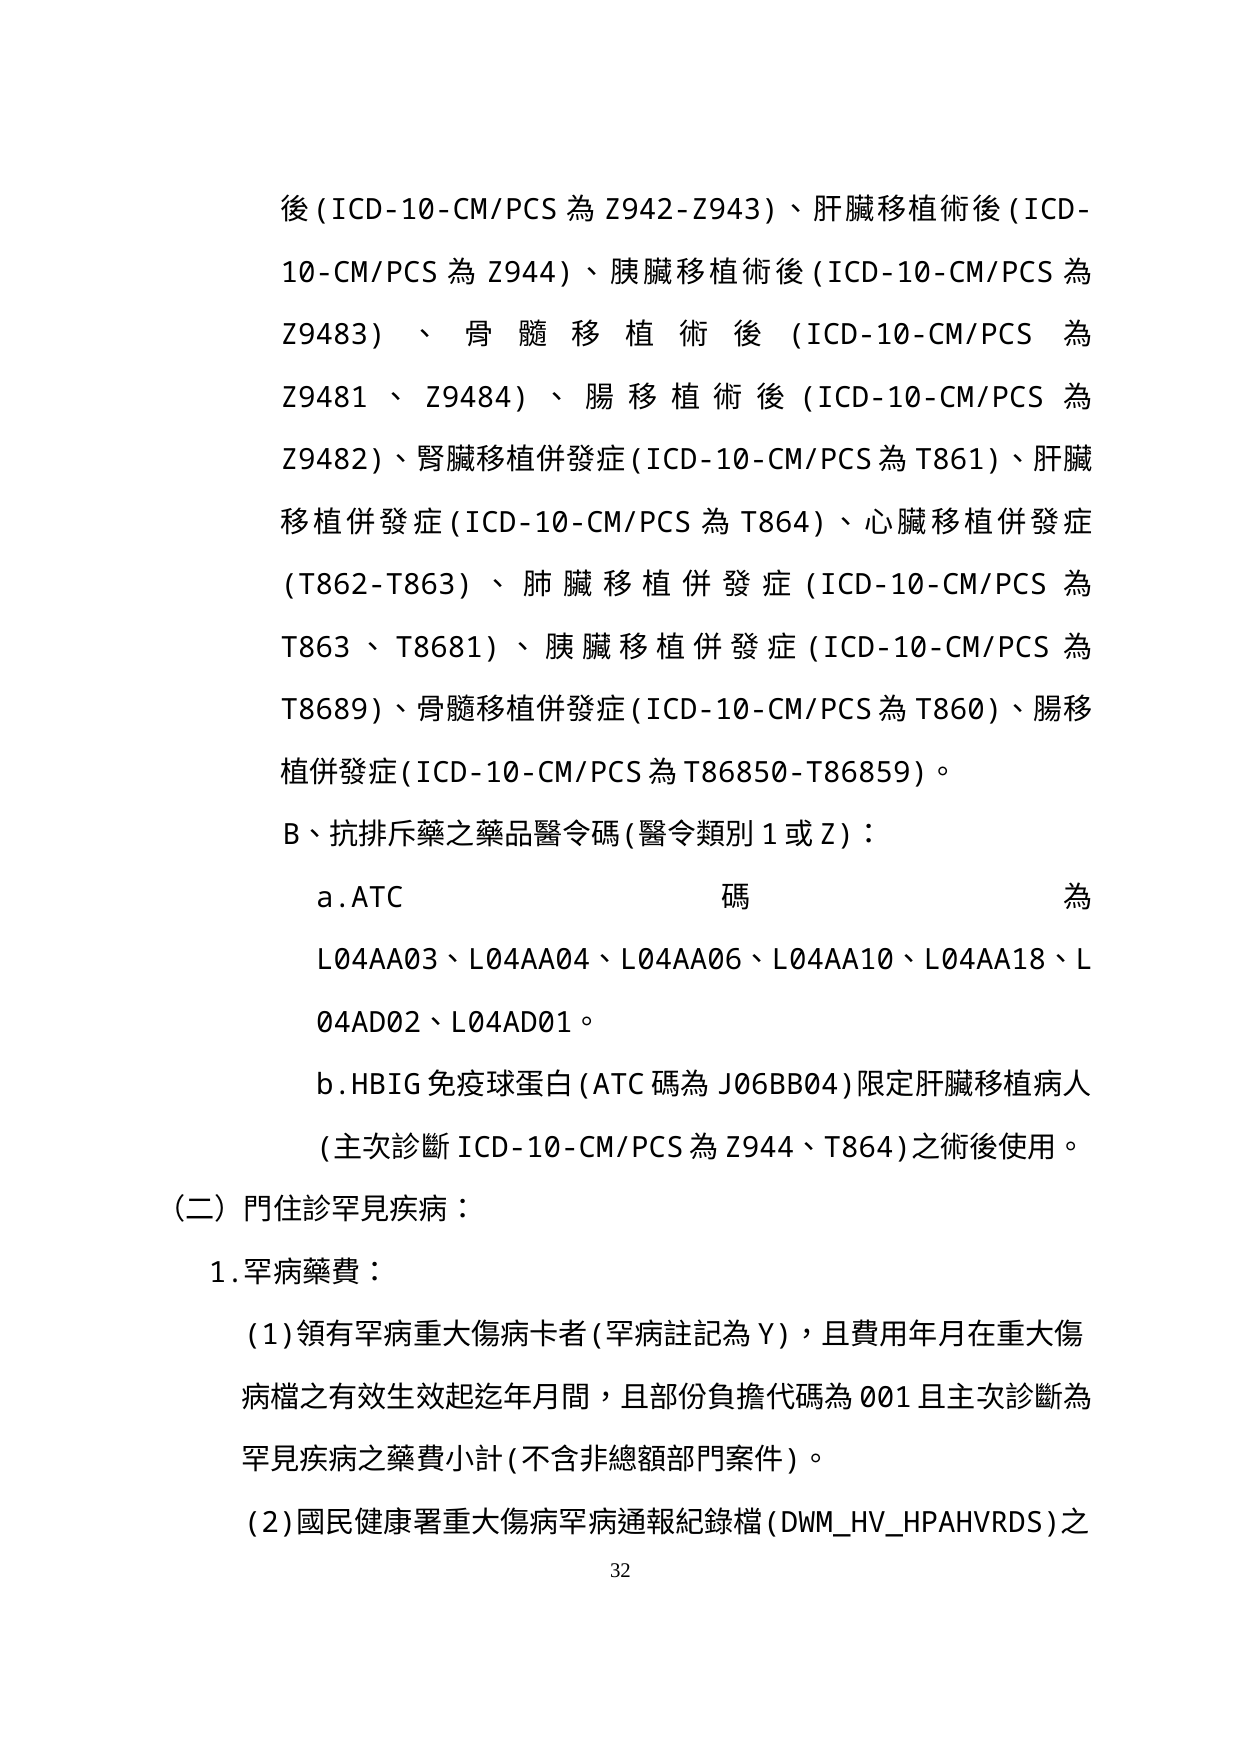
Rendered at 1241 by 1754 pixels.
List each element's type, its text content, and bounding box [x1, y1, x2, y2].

text b.HBIG免疫球蛋白(ATC碼為J06BB04)限定肝臟移植病人(主次診斷ICD-10-CM/PCS為Z944、T864)之術後使用。 [316, 1040, 1092, 1165]
text (2)國民健康署重大傷病罕病通報紀錄檔(DWM_HV_HPAHVRDS)之 [156, 1478, 1092, 1540]
text 後(ICD-10-CM/PCS為Z942-Z943)、肝臟移植術後(ICD-10-CM/PCS為Z944)、胰臟移植術後(ICD-10-CM/PCS為Z9483)、骨髓移植術後(ICD-10-CM/PCS為Z9481、Z9484)、腸移植術後(ICD-10-CM/PCS為Z9482)、腎臟移植併發症(ICD-10-CM/PCS為T861)、肝臟移植併發症(ICD-10-CM/PCS為T864)、心臟移植併發症(T862-T863)、肺臟移植併發症(ICD-10-CM/PCS為T863、T8681)、胰臟移植併發症(ICD-10-CM/PCS為T8689)、骨髓移植併發症(ICD-10-CM/PCS為T860)、腸移植併發症(ICD-10-CM/PCS為T86850-T86859)。 [280, 165, 1092, 790]
text a.ATC碼為L04AA03、L04AA04、L04AA06、L04AA10、L04AA18、L04AD02、L04AD01。 [316, 853, 1092, 1040]
text (1)領有罕病重大傷病卡者(罕病註記為Y)，且費用年月在重大傷病檔之有效生效起迄年月間，且部份負擔代碼為001且主次診斷為罕見疾病之藥費小計(不含非總額部門案件)。 [156, 1290, 1092, 1478]
text B、抗排斥藥之藥品醫令碼(醫令類別1或Z)： [282, 790, 1092, 853]
text （二）門住診罕見疾病： [156, 1165, 1092, 1228]
text 1.罕病藥費： [156, 1228, 1092, 1290]
